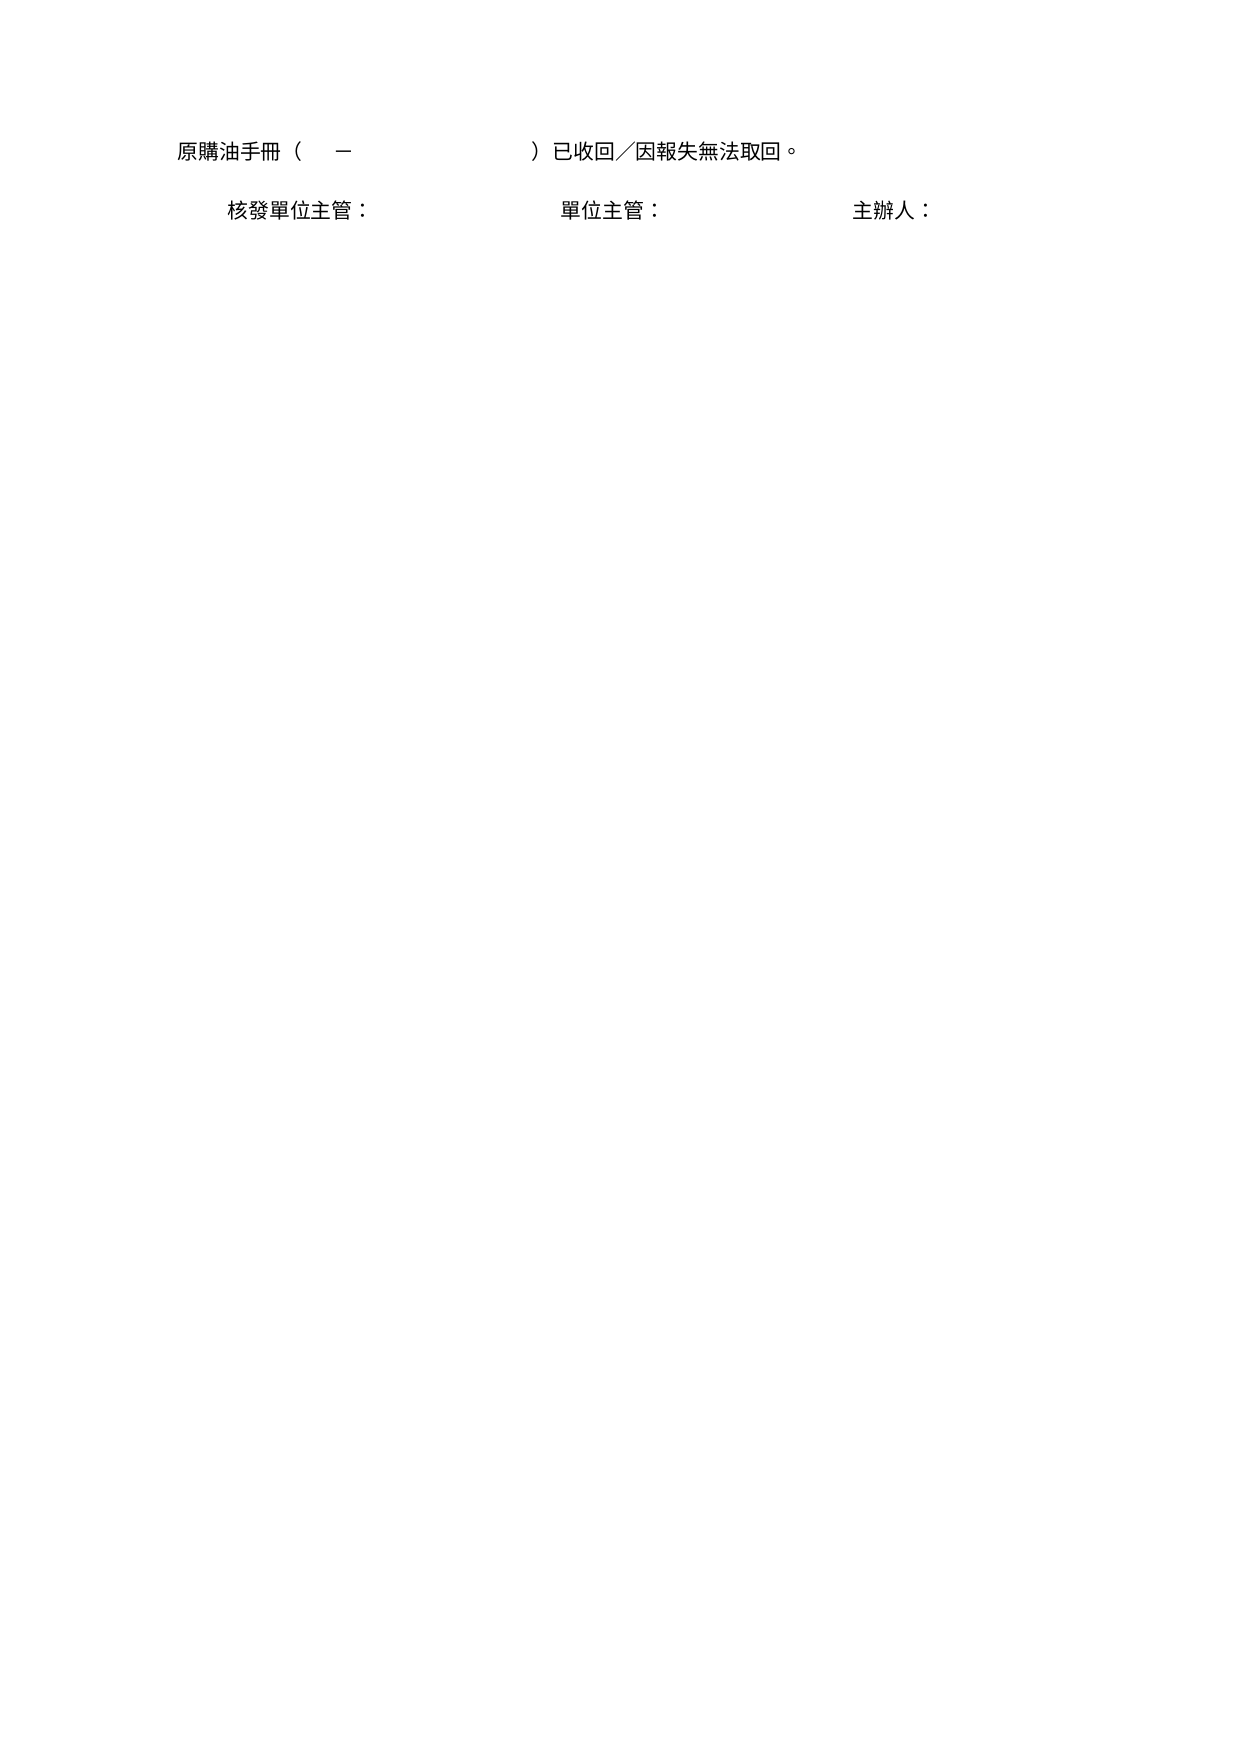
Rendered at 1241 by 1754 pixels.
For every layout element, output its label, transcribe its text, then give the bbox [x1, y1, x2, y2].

text 核發單位主管： 單位主管： 主辦人： [227, 194, 1119, 224]
text 原購油手冊（ － ）已收回／因報失無法取回。 [177, 136, 1119, 166]
